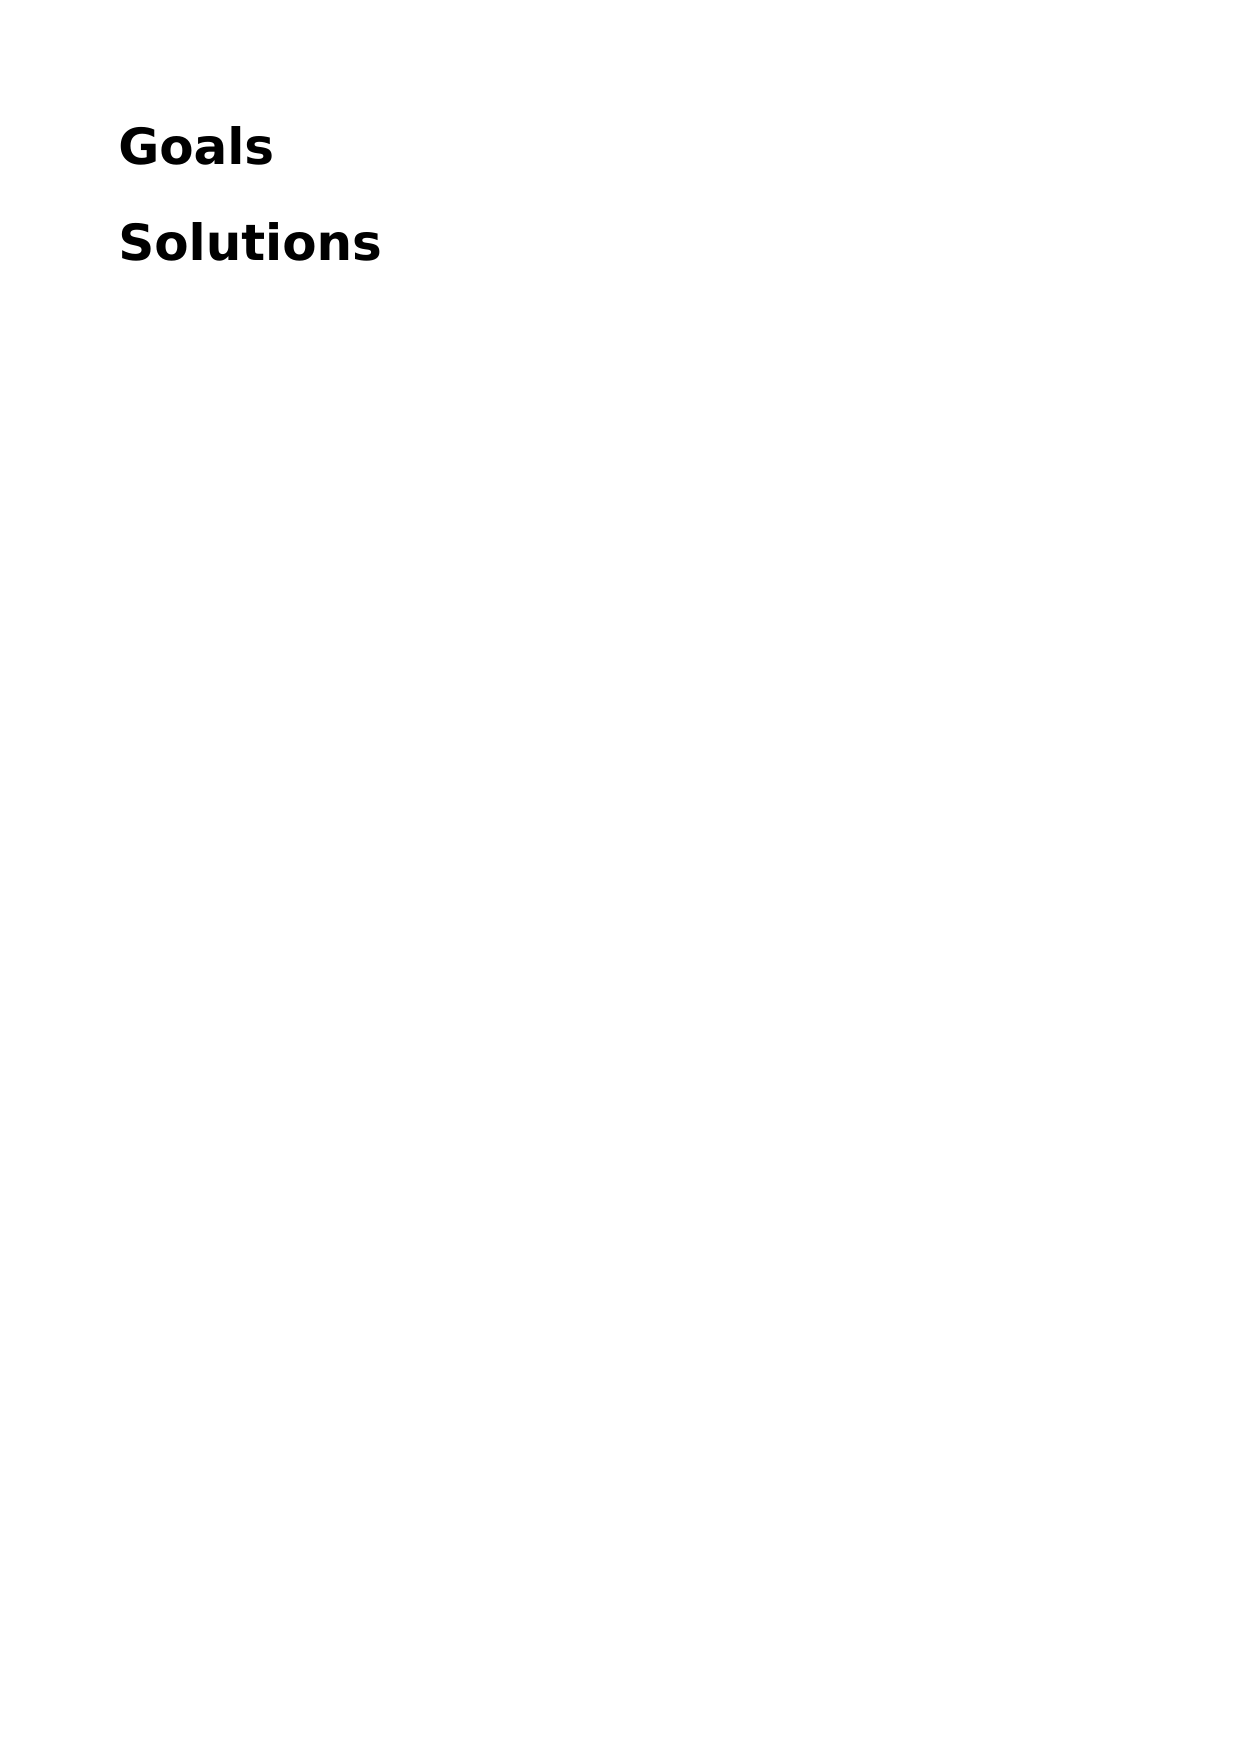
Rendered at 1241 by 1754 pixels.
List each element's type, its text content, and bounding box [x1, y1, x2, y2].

subtitle Solutions [118, 214, 1122, 272]
subtitle Goals [118, 118, 1122, 176]
